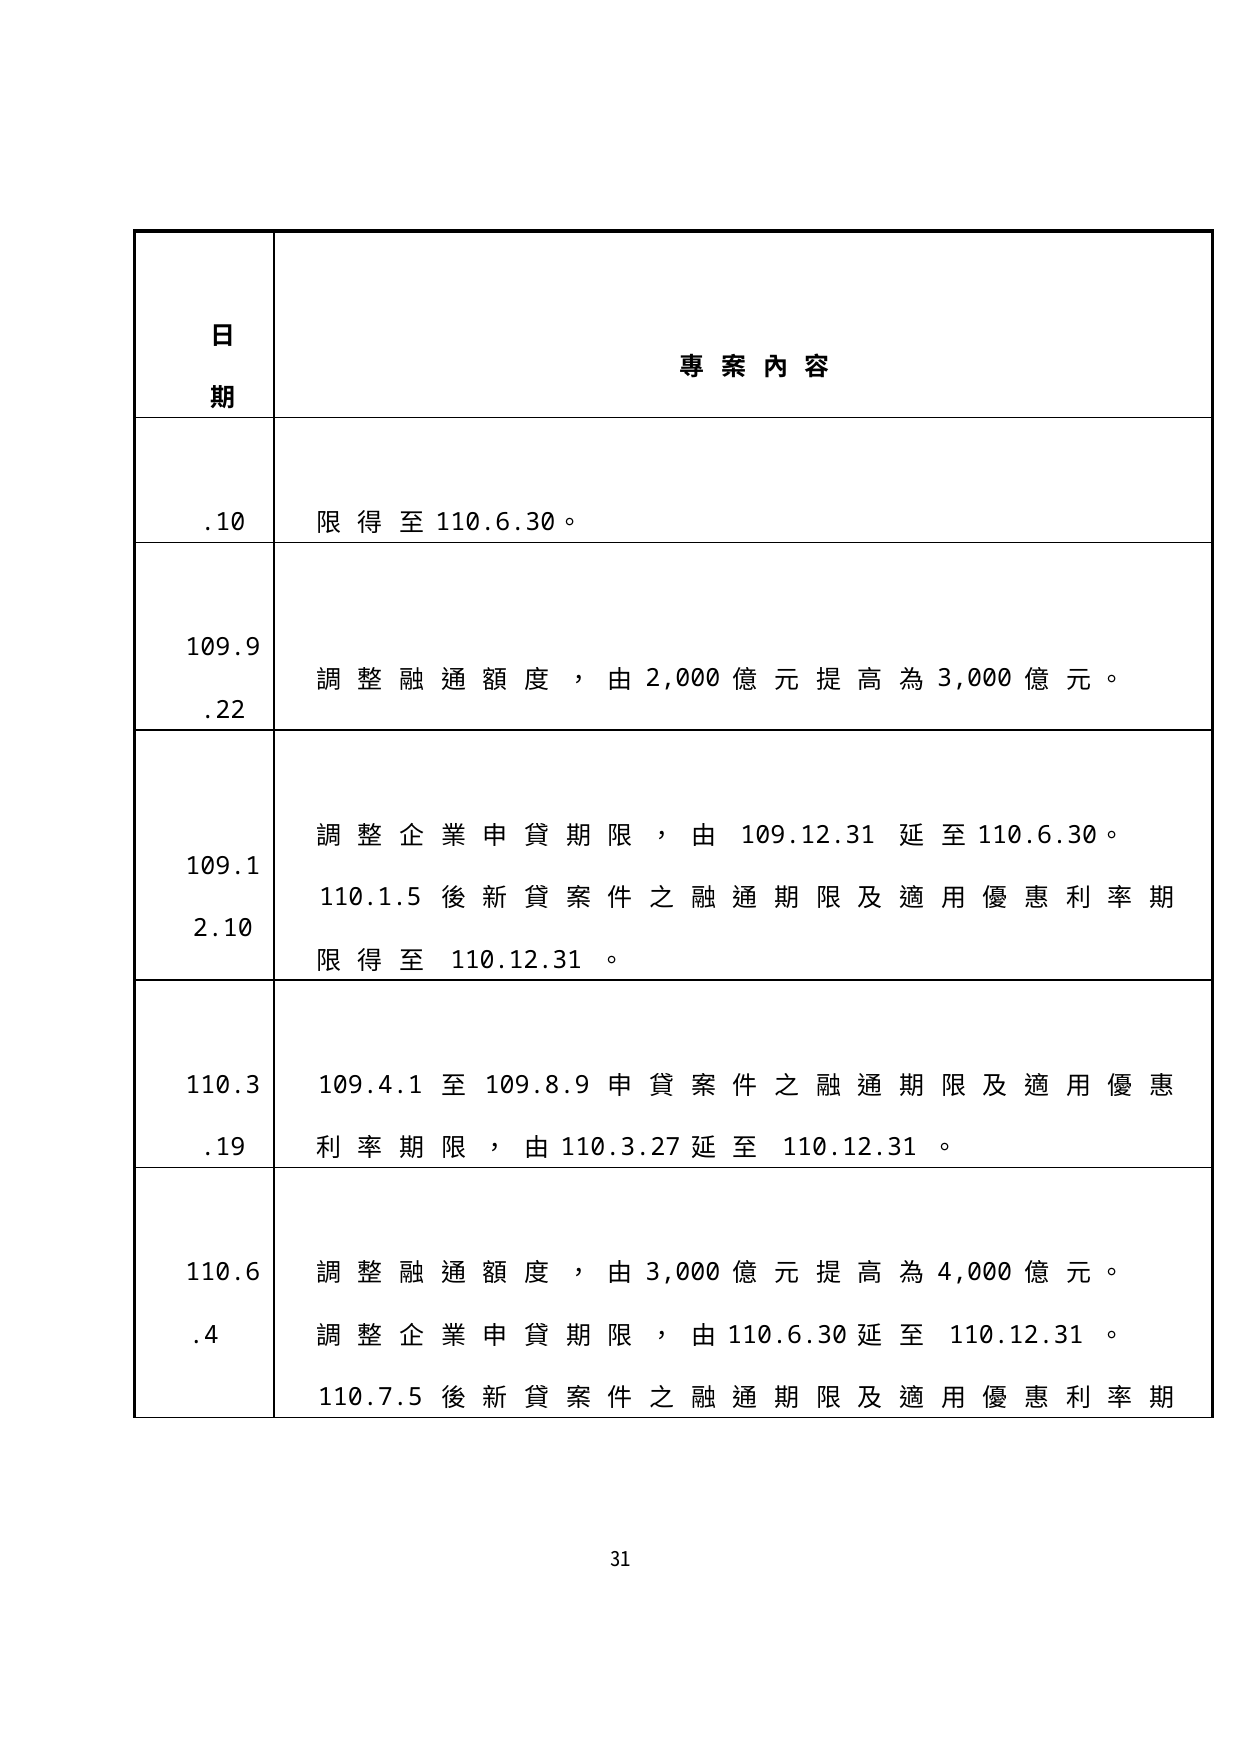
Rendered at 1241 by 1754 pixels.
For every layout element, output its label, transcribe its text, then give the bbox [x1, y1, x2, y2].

table_cell 110.6.4 [136, 1168, 273, 1417]
table_cell 調整融通額度，由2,000億元提高為3,000億元。 [275, 543, 1211, 729]
table_cell 限得至110.6.30。 [275, 418, 1211, 542]
table_cell 109.4.1至109.8.9申貸案件之融通期限及適用優惠利率期限，由110.3.27延至110.12.31。 [275, 981, 1211, 1167]
table_cell .10 [136, 418, 273, 542]
table_cell 110.3.19 [136, 981, 273, 1167]
table_cell 109.12.10 [136, 731, 273, 979]
table_header 專案內容 [275, 233, 1211, 417]
table_cell 調整企業申貸期限，由109.12.31延至110.6.30。 110.1.5後新貸案件之融通期限及適用優惠利率期限得至110.12.31。 [275, 731, 1211, 979]
table_cell 調整融通額度，由3,000億元提高為4,000億元。 調整企業申貸期限，由110.6.30延至110.12.31。 110.7.5後新貸案件之融通期限及適用優惠利率期 [275, 1168, 1211, 1417]
table_cell 109.9.22 [136, 543, 273, 729]
table_header 日期 [136, 233, 273, 417]
